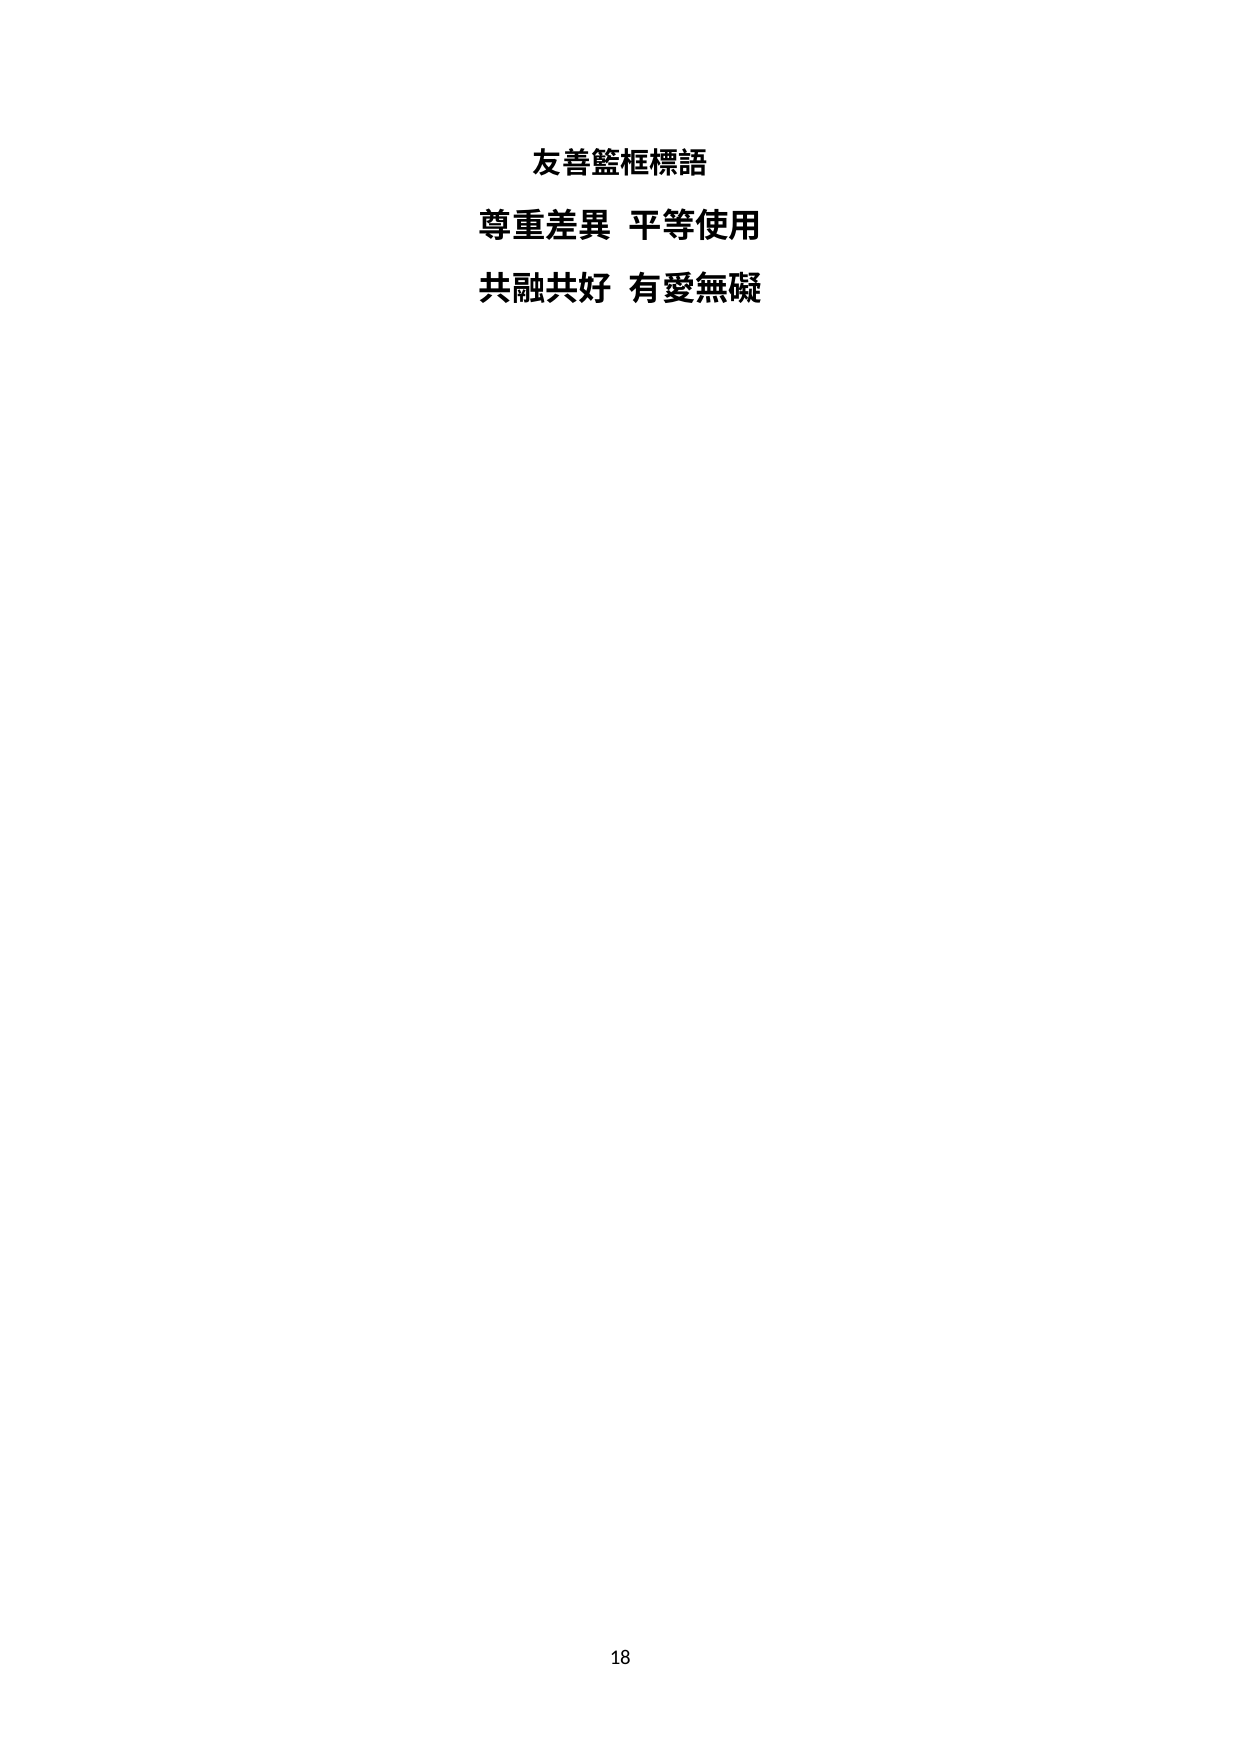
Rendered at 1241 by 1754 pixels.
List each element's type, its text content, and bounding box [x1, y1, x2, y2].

text 共融共好 有愛無礙 [118, 244, 1122, 307]
text 友善籃框標語 [118, 119, 1122, 182]
text 尊重差異 平等使用 [118, 182, 1122, 244]
